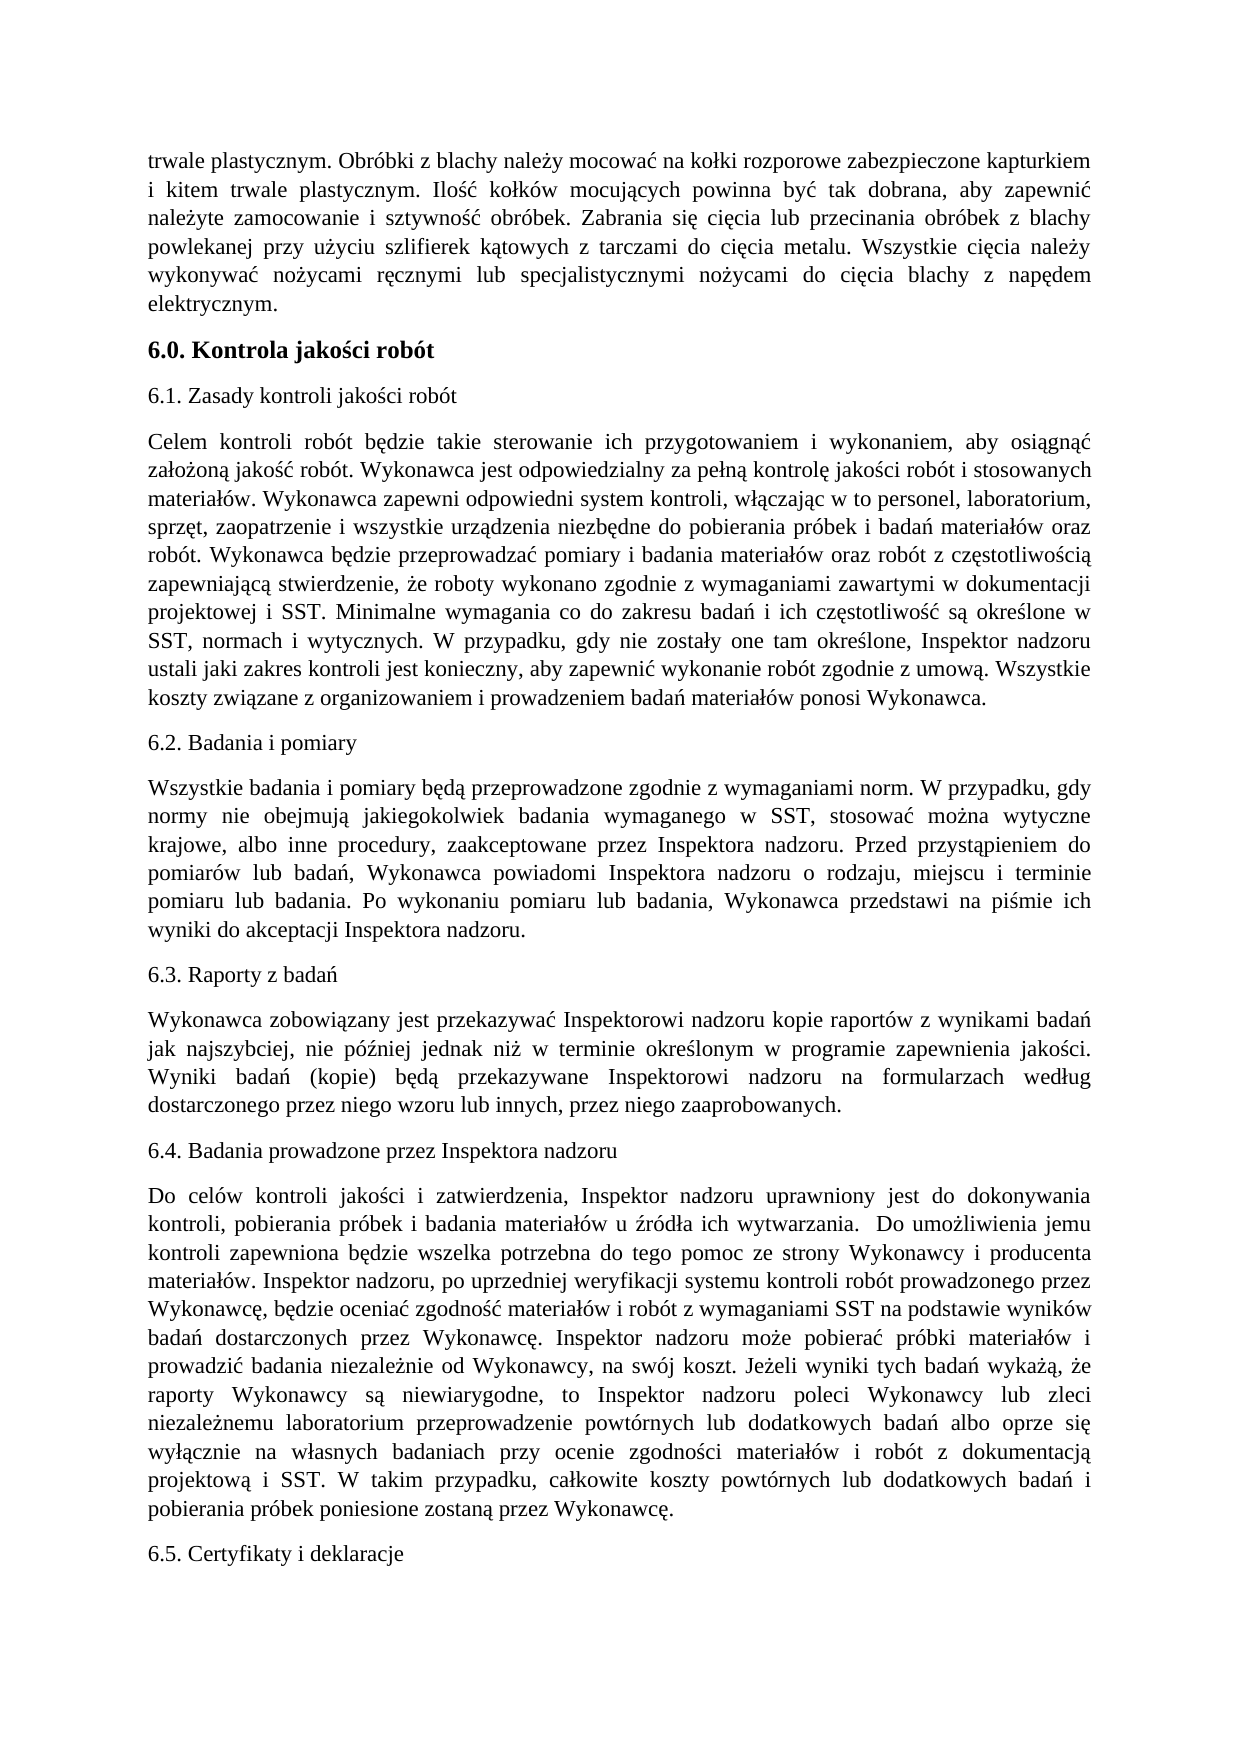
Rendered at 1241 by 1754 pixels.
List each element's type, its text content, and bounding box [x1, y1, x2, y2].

text 6.3. Raporty z badań [148, 961, 1093, 987]
text 6.4. Badania prowadzone przez Inspektora nadzoru [148, 1137, 1093, 1163]
text Wykonawca zobowiązany jest przekazywać Inspektorowi nadzoru kopie raportów z wynikami badań jak najszybciej, nie później jednak niż w terminie określonym w programie zapewnienia jakości. Wyniki badań (kopie) będą przekazywane Inspektorowi nadzoru na formularzach według dostarczonego przez niego wzoru lub innych, przez niego zaaprobowanych. [148, 1006, 1093, 1118]
text 6.5. Certyfikaty i deklaracje [148, 1540, 1093, 1566]
text 6.2. Badania i pomiary [148, 729, 1093, 755]
text Wszystkie badania i pomiary będą przeprowadzone zgodnie z wymaganiami norm. W przypadku, gdy normy nie obejmują jakiegokolwiek badania wymaganego w SST, stosować można wytyczne krajowe, albo inne procedury, zaakceptowane przez Inspektora nadzoru. Przed przystąpieniem do pomiarów lub badań, Wykonawca powiadomi Inspektora nadzoru o rodzaju, miejscu i terminie pomiaru lub badania. Po wykonaniu pomiaru lub badania, Wykonawca przedstawi na piśmie ich wyniki do akceptacji Inspektora nadzoru. [148, 774, 1093, 942]
text 6.0. Kontrola jakości robót [148, 335, 1093, 364]
text Do celów kontroli jakości i zatwierdzenia, Inspektor nadzoru uprawniony jest do dokonywania kontroli, pobierania próbek i badania materiałów u źródła ich wytwarzania. Do umożliwienia jemu kontroli zapewniona będzie wszelka potrzebna do tego pomoc ze strony Wykonawcy i producenta materiałów. Inspektor nadzoru, po uprzedniej weryfikacji systemu kontroli robót prowadzonego przez Wykonawcę, będzie oceniać zgodność materiałów i robót z wymaganiami SST na podstawie wyników badań dostarczonych przez Wykonawcę. Inspektor nadzoru może pobierać próbki materiałów i prowadzić badania niezależnie od Wykonawcy, na swój koszt. Jeżeli wyniki tych badań wykażą, że raporty Wykonawcy są niewiarygodne, to Inspektor nadzoru poleci Wykonawcy lub zleci niezależnemu laboratorium przeprowadzenie powtórnych lub dodatkowych badań albo oprze się wyłącznie na własnych badaniach przy ocenie zgodności materiałów i robót z dokumentacją projektową i SST. W takim przypadku, całkowite koszty powtórnych lub dodatkowych badań i pobierania próbek poniesione zostaną przez Wykonawcę. [148, 1182, 1093, 1521]
text Celem kontroli robót będzie takie sterowanie ich przygotowaniem i wykonaniem, aby osiągnąć założoną jakość robót. Wykonawca jest odpowiedzialny za pełną kontrolę jakości robót i stosowanych materiałów. Wykonawca zapewni odpowiedni system kontroli, włączając w to personel, laboratorium, sprzęt, zaopatrzenie i wszystkie urządzenia niezbędne do pobierania próbek i badań materiałów oraz robót. Wykonawca będzie przeprowadzać pomiary i badania materiałów oraz robót z częstotliwością zapewniającą stwierdzenie, że roboty wykonano zgodnie z wymaganiami zawartymi w dokumentacji projektowej i SST. Minimalne wymagania co do zakresu badań i ich częstotliwość są określone w SST, normach i wytycznych. W przypadku, gdy nie zostały one tam określone, Inspektor nadzoru ustali jaki zakres kontroli jest konieczny, aby zapewnić wykonanie robót zgodnie z umową. Wszystkie koszty związane z organizowaniem i prowadzeniem badań materiałów ponosi Wykonawca. [148, 428, 1093, 710]
text 6.1. Zasady kontroli jakości robót [148, 383, 1093, 409]
text trwale plastycznym. Obróbki z blachy należy mocować na kołki rozporowe zabezpieczone kapturkiem i kitem trwale plastycznym. Ilość kołków mocujących powinna być tak dobrana, aby zapewnić należyte zamocowanie i sztywność obróbek. Zabrania się cięcia lub przecinania obróbek z blachy powlekanej przy użyciu szlifierek kątowych z tarczami do cięcia metalu. Wszystkie cięcia należy wykonywać nożycami ręcznymi lub specjalistycznymi nożycami do cięcia blachy z napędem elektrycznym. [148, 148, 1093, 316]
